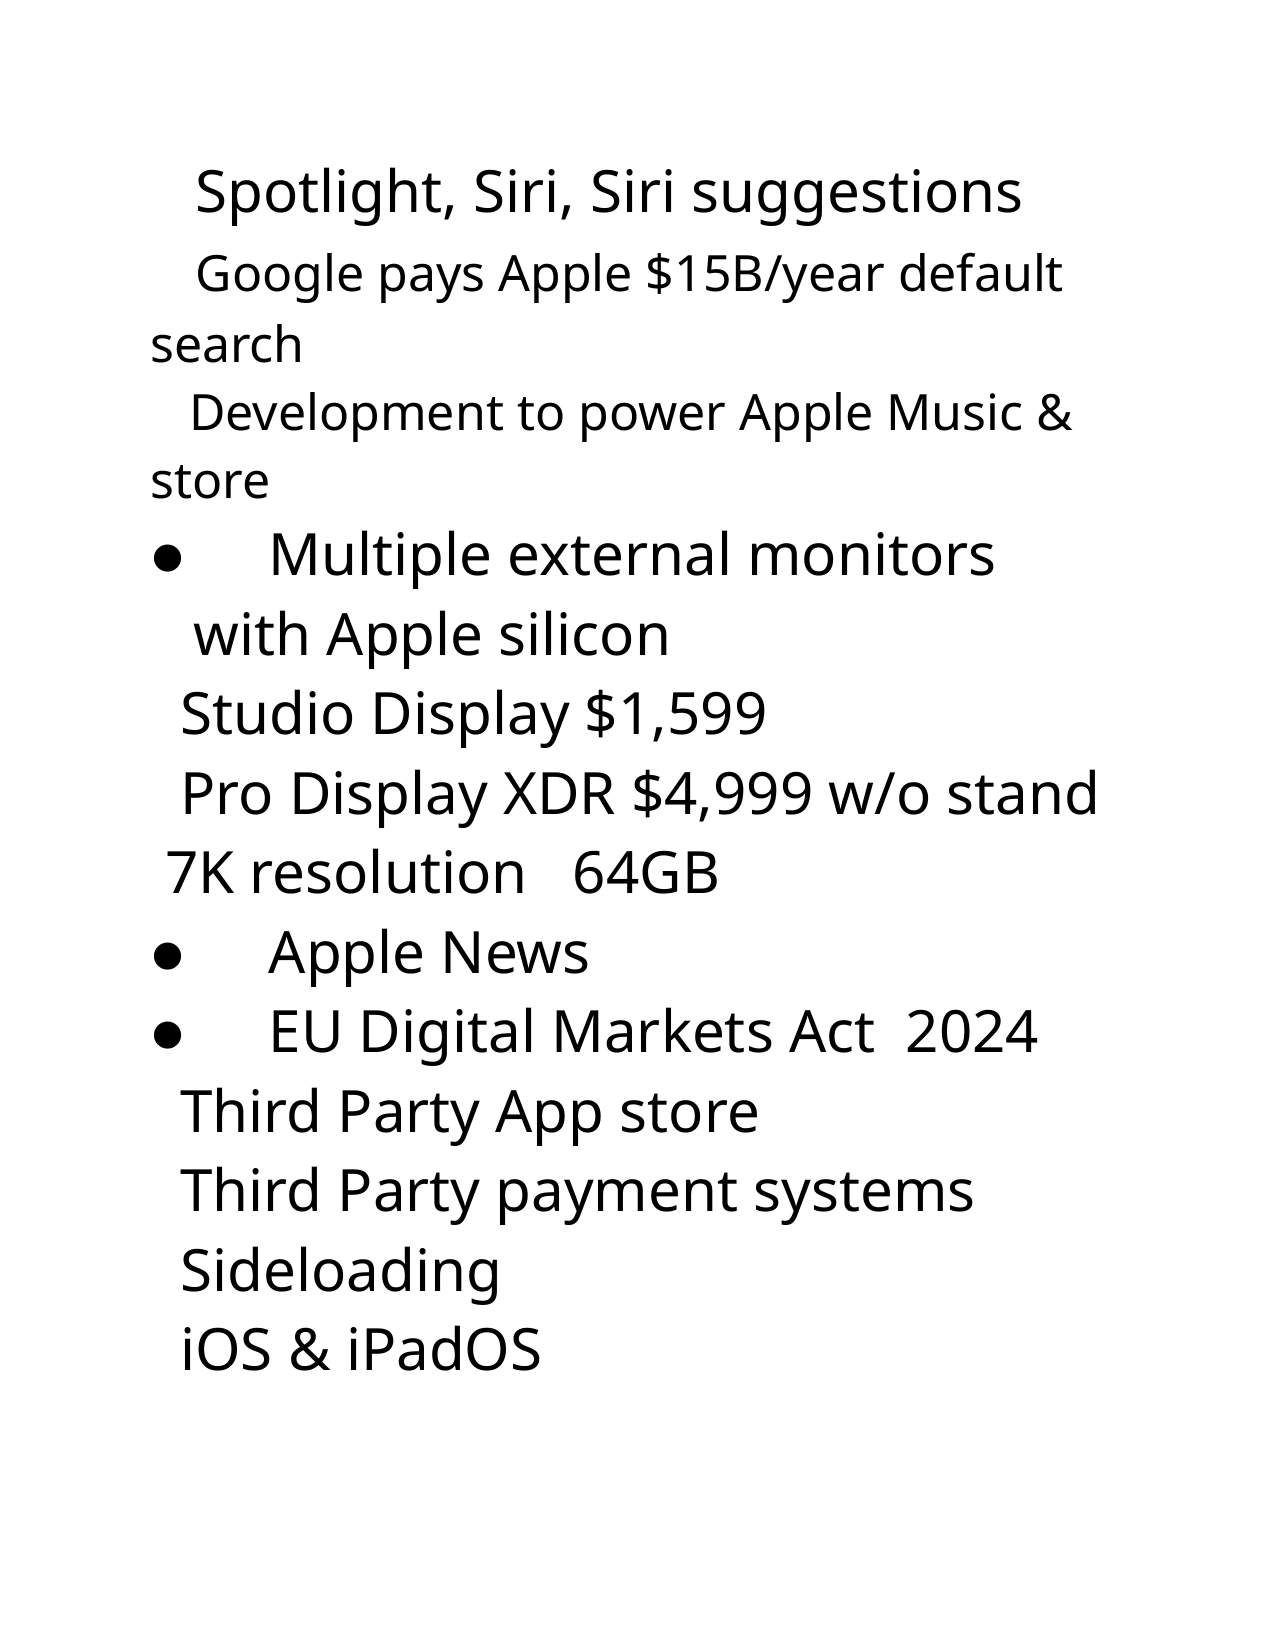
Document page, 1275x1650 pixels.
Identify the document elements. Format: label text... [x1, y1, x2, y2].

text Sideloading [150, 1229, 1125, 1308]
text Google pays Apple $15B/year default search [150, 229, 1125, 377]
list Multiple external monitors with Apple silicon [150, 513, 1125, 672]
text Development to power Apple Music & store [150, 377, 1125, 513]
text Spotlight, Siri, Siri suggestions [150, 150, 1125, 229]
text Studio Display $1,599 [150, 672, 1125, 752]
list Apple News [150, 911, 1125, 990]
text Third Party payment systems [150, 1149, 1125, 1229]
list EU Digital Markets Act 2024 [150, 990, 1125, 1070]
text 7K resolution 64GB [150, 831, 1125, 911]
text Pro Display XDR $4,999 w/o stand [150, 752, 1125, 831]
text iOS & iPadOS [150, 1308, 1125, 1388]
text Third Party App store [150, 1070, 1125, 1149]
